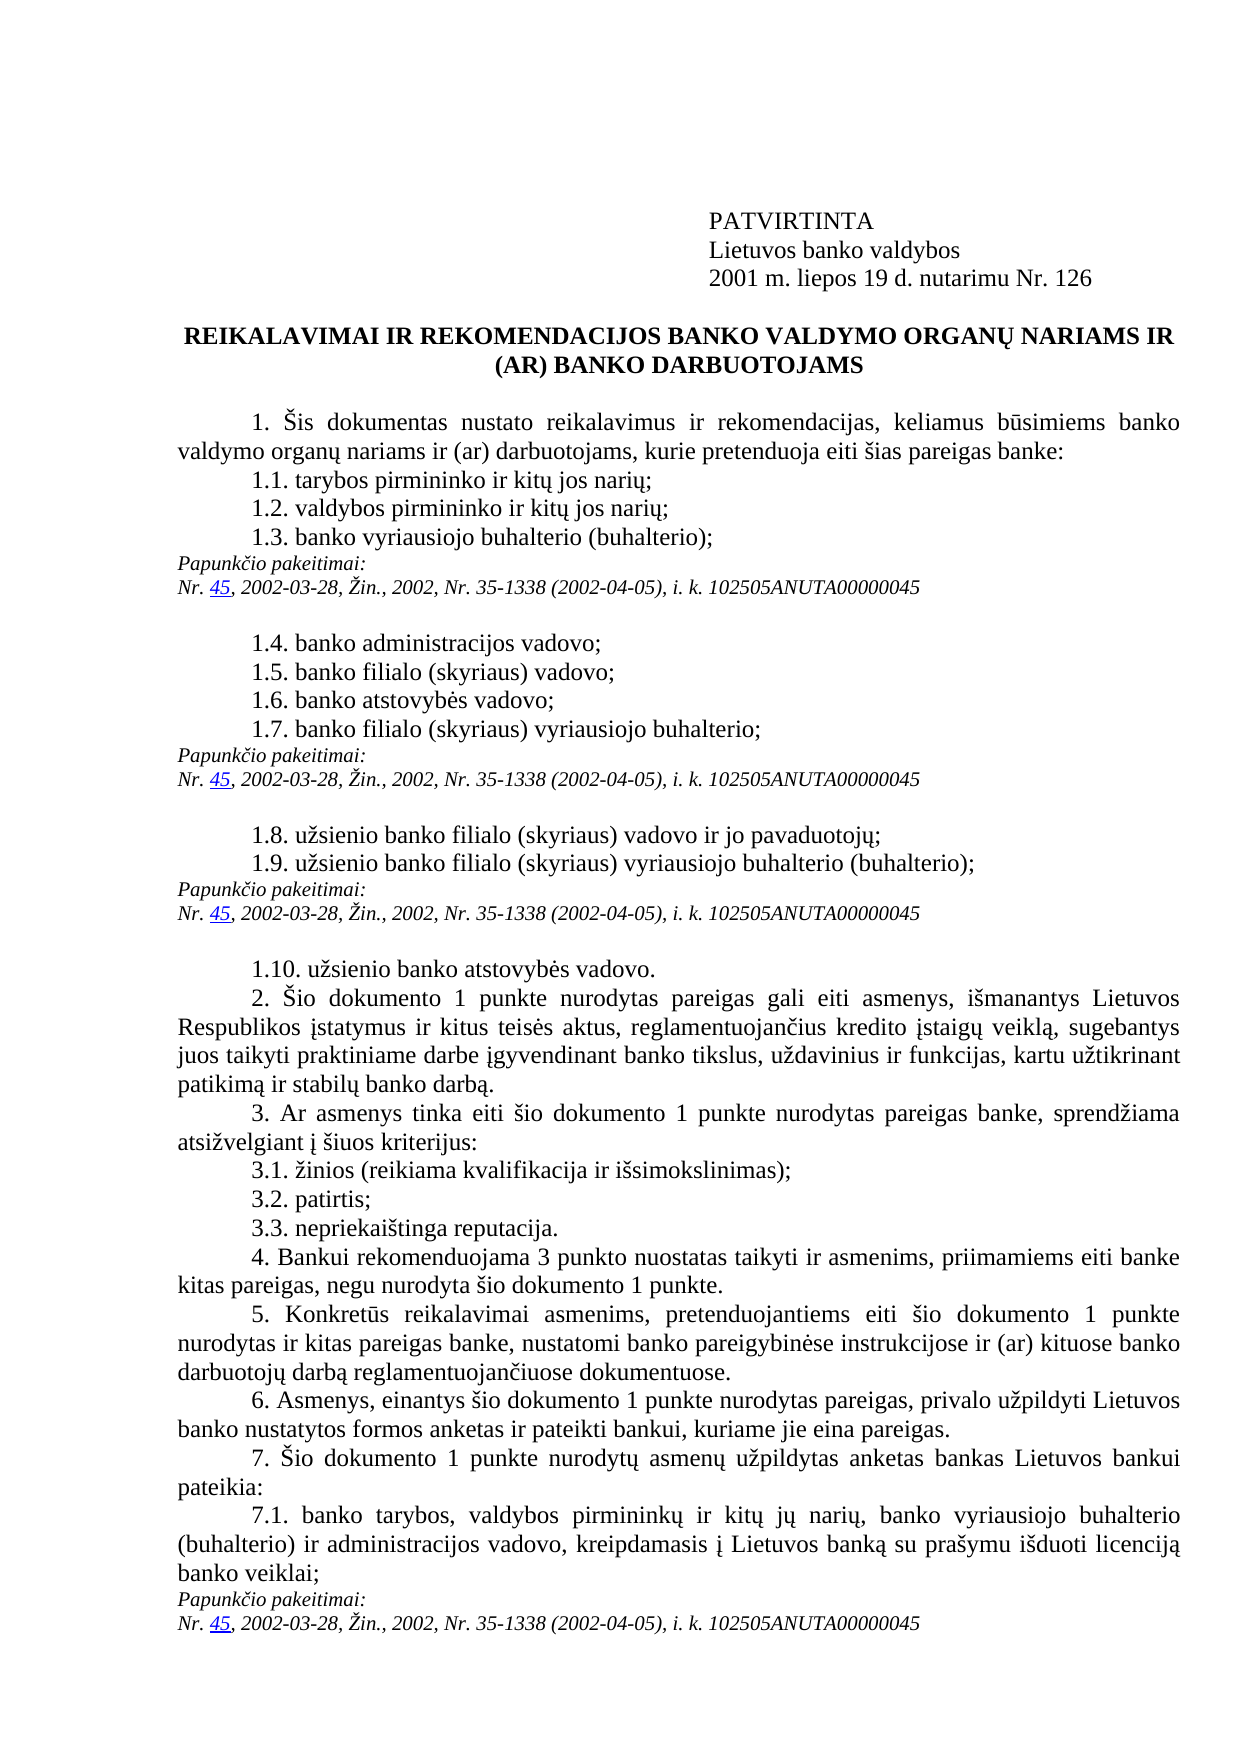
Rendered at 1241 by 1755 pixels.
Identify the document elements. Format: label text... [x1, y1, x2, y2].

text 1.10. užsienio banko atstovybės vadovo. [177, 954, 1181, 983]
text 3.3. nepriekaištinga reputacija. [177, 1213, 1181, 1242]
text 5. Konkretūs reikalavimai asmenims, pretenduojantiems eiti šio dokumento 1 punkte nurodytas ir kitas pareigas banke, nustatomi banko pareigybinėse instrukcijose ir (ar) kituose banko darbuotojų darbą reglamentuojančiuose dokumentuose. [177, 1299, 1181, 1385]
text 6. Asmenys, einantys šio dokumento 1 punkte nurodytas pareigas, privalo užpildyti Lietuvos banko nustatytos formos anketas ir pateikti bankui, kuriame jie eina pareigas. [177, 1385, 1181, 1443]
text 1.9. užsienio banko filialo (skyriaus) vyriausiojo buhalterio (buhalterio); [177, 848, 1181, 877]
text Nr. 45, 2002-03-28, Žin., 2002, Nr. 35-1338 (2002-04-05), i. k. 102505ANUTA00000045 [177, 575, 1181, 599]
text 1.6. banko atstovybės vadovo; [177, 685, 1181, 714]
text 1.4. banko administracijos vadovo; [177, 628, 1181, 657]
text 1.1. tarybos pirmininko ir kitų jos narių; [177, 465, 1181, 493]
text Lietuvos banko valdybos [177, 235, 1181, 263]
text 1.3. banko vyriausiojo buhalterio (buhalterio); [177, 522, 1181, 551]
text Papunkčio pakeitimai: [177, 1587, 1181, 1611]
text 1.5. banko filialo (skyriaus) vadovo; [177, 657, 1181, 685]
text Nr. 45, 2002-03-28, Žin., 2002, Nr. 35-1338 (2002-04-05), i. k. 102505ANUTA00000045 [177, 901, 1181, 925]
text 7. Šio dokumento 1 punkte nurodytų asmenų užpildytas anketas bankas Lietuvos bankui pateikia: [177, 1443, 1181, 1500]
text 3. Ar asmenys tinka eiti šio dokumento 1 punkte nurodytas pareigas banke, sprendžiama atsižvelgiant į šiuos kriterijus: [177, 1098, 1181, 1155]
text 1.7. banko filialo (skyriaus) vyriausiojo buhalterio; [177, 714, 1181, 743]
text 4. Bankui rekomenduojama 3 punkto nuostatas taikyti ir asmenims, priimamiems eiti banke kitas pareigas, negu nurodyta šio dokumento 1 punkte. [177, 1242, 1181, 1299]
text Papunkčio pakeitimai: [177, 551, 1181, 575]
text 7.1. banko tarybos, valdybos pirmininkų ir kitų jų narių, banko vyriausiojo buhalterio (buhalterio) ir administracijos vadovo, kreipdamasis į Lietuvos banką su prašymu išduoti licenciją banko veiklai; [177, 1500, 1181, 1587]
text REIKALAVIMAI IR REKOMENDACIJOS BANKO VALDYMO ORGANŲ NARIAMS IR (AR) BANKO DARBUOTOJAMS [177, 321, 1181, 378]
text Nr. 45, 2002-03-28, Žin., 2002, Nr. 35-1338 (2002-04-05), i. k. 102505ANUTA00000045 [177, 767, 1181, 791]
text PATVIRTINTA [177, 206, 1181, 235]
text 1.8. užsienio banko filialo (skyriaus) vadovo ir jo pavaduotojų; [177, 820, 1181, 848]
text Papunkčio pakeitimai: [177, 877, 1181, 901]
text 3.2. patirtis; [177, 1184, 1181, 1213]
text Nr. 45, 2002-03-28, Žin., 2002, Nr. 35-1338 (2002-04-05), i. k. 102505ANUTA00000045 [177, 1611, 1181, 1635]
text 2. Šio dokumento 1 punkte nurodytas pareigas gali eiti asmenys, išmanantys Lietuvos Respublikos įstatymus ir kitus teisės aktus, reglamentuojančius kredito įstaigų veiklą, sugebantys juos taikyti praktiniame darbe įgyvendinant banko tikslus, uždavinius ir funkcijas, kartu užtikrinant patikimą ir stabilų banko darbą. [177, 983, 1181, 1098]
text 3.1. žinios (reikiama kvalifikacija ir išsimokslinimas); [177, 1155, 1181, 1184]
text 1. Šis dokumentas nustato reikalavimus ir rekomendacijas, keliamus būsimiems banko valdymo organų nariams ir (ar) darbuotojams, kurie pretenduoja eiti šias pareigas banke: [177, 407, 1181, 465]
text 2001 m. liepos 19 d. nutarimu Nr. 126 [177, 263, 1181, 292]
text Papunkčio pakeitimai: [177, 743, 1181, 767]
text 1.2. valdybos pirmininko ir kitų jos narių; [177, 493, 1181, 522]
